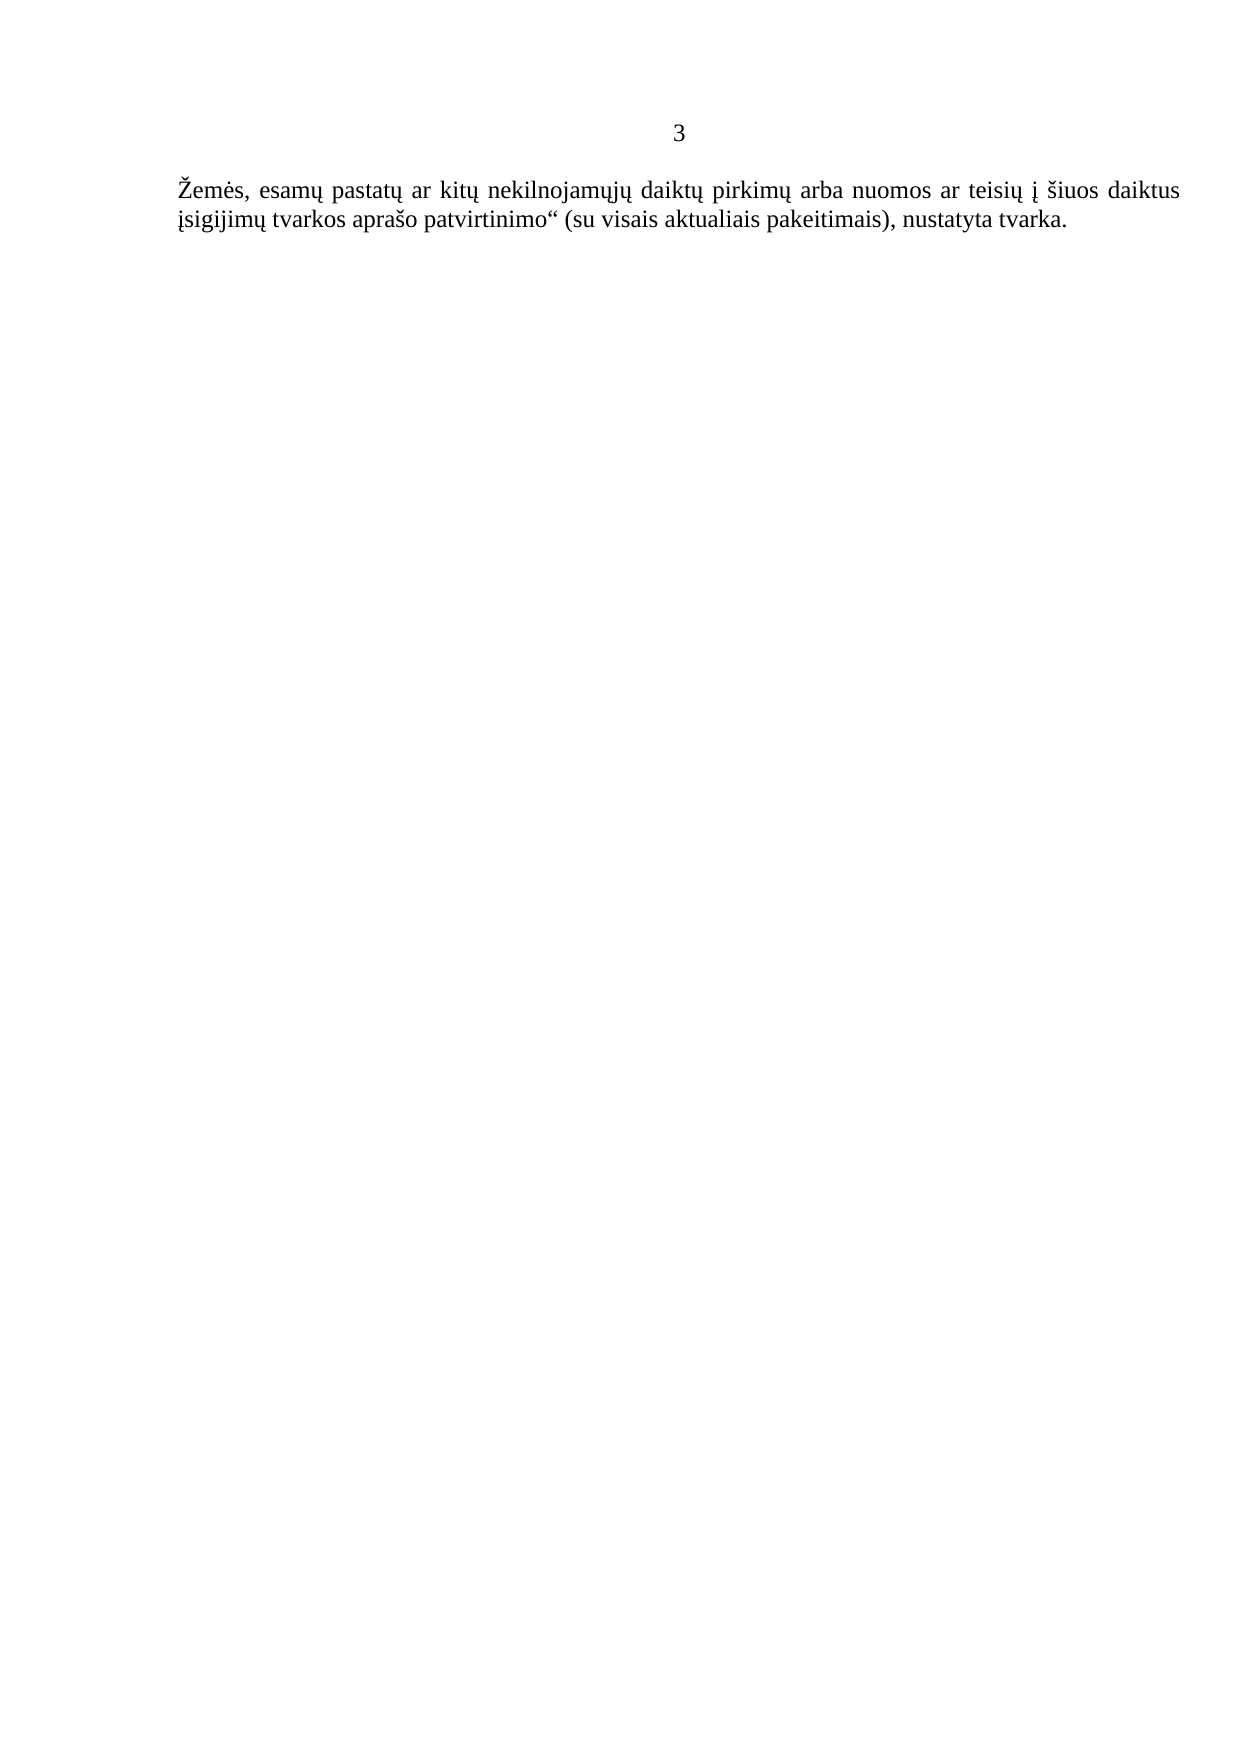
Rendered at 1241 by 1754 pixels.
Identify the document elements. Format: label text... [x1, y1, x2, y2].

text Žemės, esamų pastatų ar kitų nekilnojamųjų daiktų pirkimų arba nuomos ar teisių į šiuos daiktus įsigijimų tvarkos aprašo patvirtinimo“ (su visais aktualiais pakeitimais), nustatyta tvarka. [177, 176, 1181, 233]
